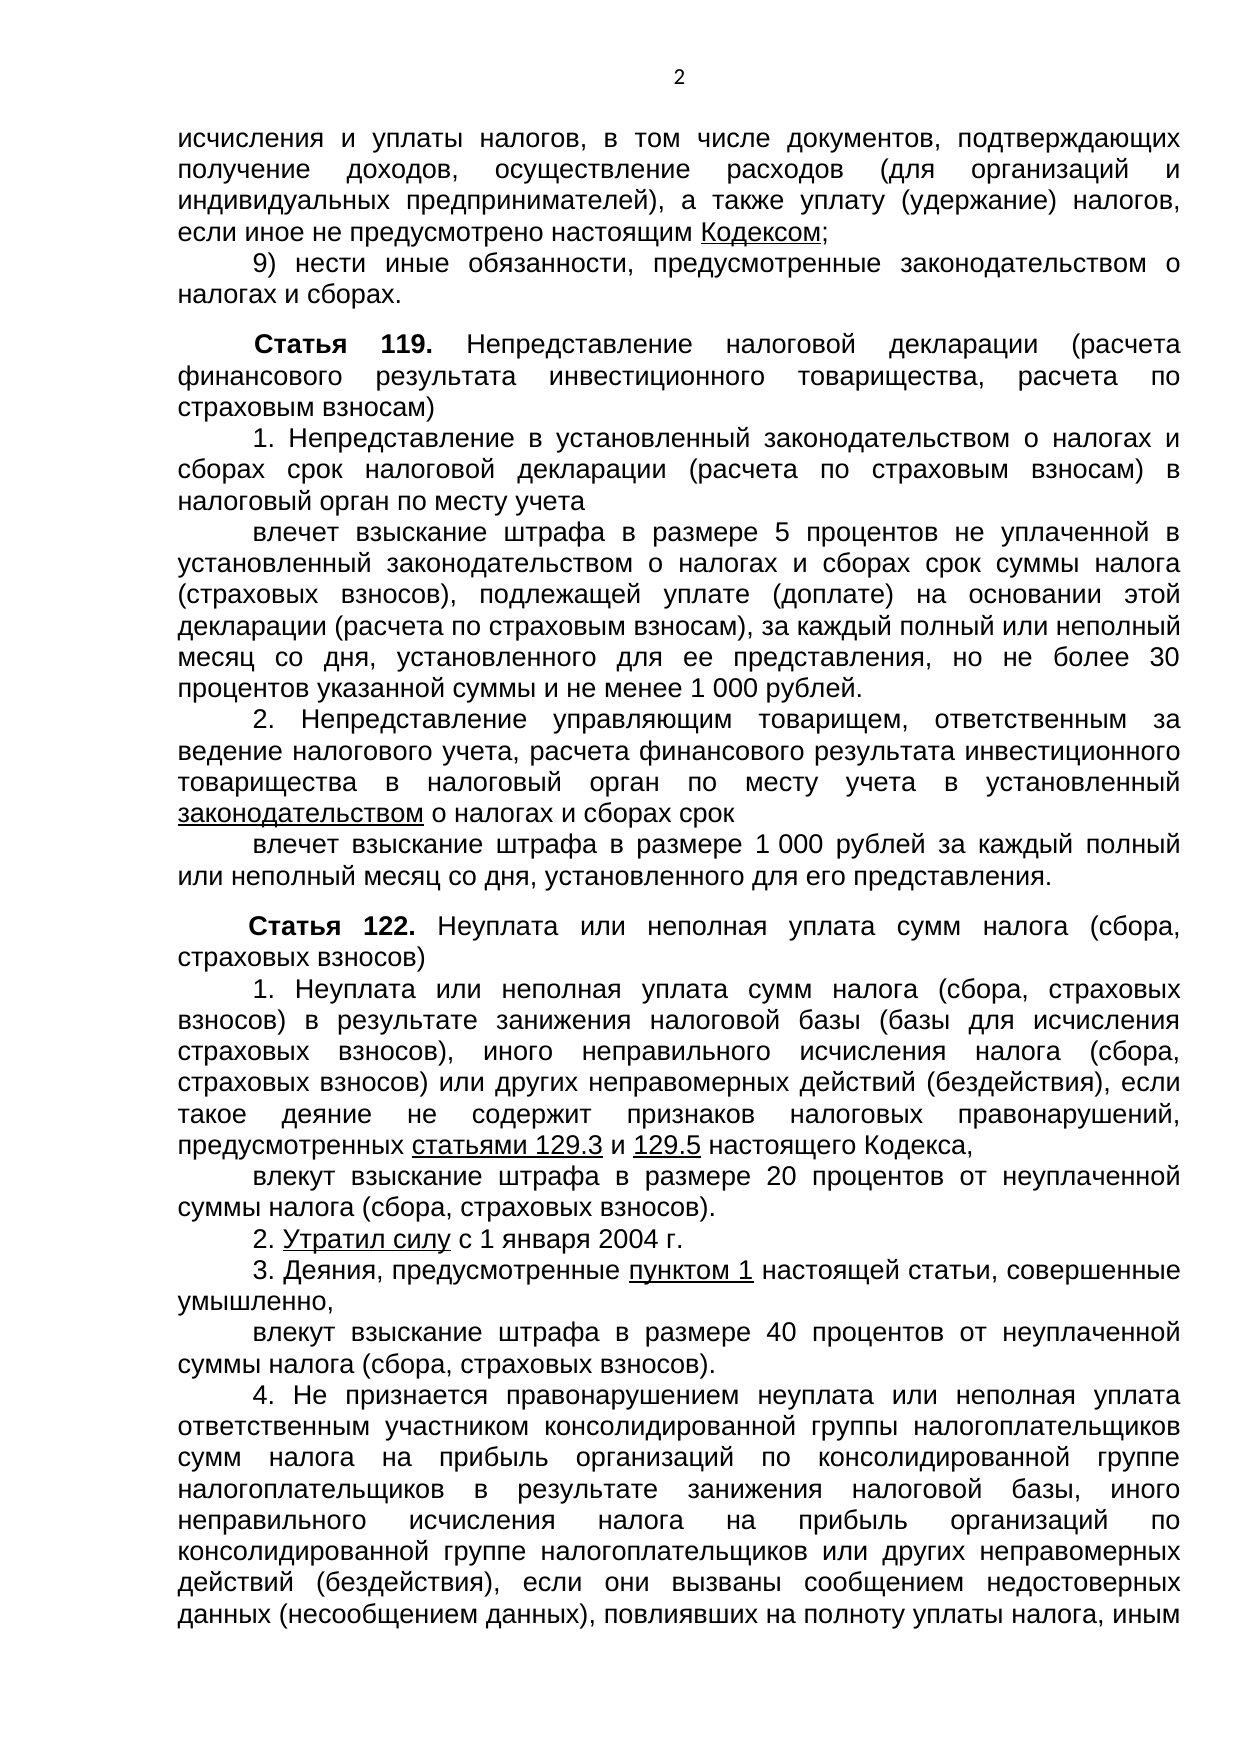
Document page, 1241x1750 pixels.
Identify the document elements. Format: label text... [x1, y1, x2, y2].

text 2. Непредставление управляющим товарищем, ответственным за ведение налогового учета, расчета финансового результата инвестиционного товарищества в налоговый орган по месту учета в установленный законодательством о налогах и сборах срок [177, 703, 1181, 828]
text влекут взыскание штрафа в размере 20 процентов от неуплаченной суммы налога (сбора, страховых взносов). [177, 1160, 1181, 1223]
text 4. Не признается правонарушением неуплата или неполная уплата ответственным участником консолидированной группы налогоплательщиков сумм налога на прибыль организаций по консолидированной группе налогоплательщиков в результате занижения налоговой базы, иного неправильного исчисления налога на прибыль организаций по консолидированной группе налогоплательщиков или других неправомерных действий (бездействия), если они вызваны сообщением недостоверных данных (несообщением данных), повлиявших на полноту уплаты налога, иным [177, 1379, 1181, 1629]
text влечет взыскание штрафа в размере 1 000 рублей за каждый полный или неполный месяц со дня, установленного для его представления. [177, 828, 1181, 891]
text Статья 119. Непредставление налоговой декларации (расчета финансового результата инвестиционного товарищества, расчета по страховым взносам) [177, 328, 1181, 422]
text влечет взыскание штрафа в размере 5 процентов не уплаченной в установленный законодательством о налогах и сборах срок суммы налога (страховых взносов), подлежащей уплате (доплате) на основании этой декларации (расчета по страховым взносам), за каждый полный или неполный месяц со дня, установленного для ее представления, но не более 30 процентов указанной суммы и не менее 1 000 рублей. [177, 516, 1181, 703]
text влекут взыскание штрафа в размере 40 процентов от неуплаченной суммы налога (сбора, страховых взносов). [177, 1316, 1181, 1379]
text 2. Утратил силу с 1 января 2004 г. [177, 1223, 1181, 1254]
text Статья 122. Неуплата или неполная уплата сумм налога (сбора, страховых взносов) [177, 910, 1181, 973]
text исчисления и уплаты налогов, в том числе документов, подтверждающих получение доходов, осуществление расходов (для организаций и индивидуальных предпринимателей), а также уплату (удержание) налогов, если иное не предусмотрено настоящим Кодексом; [177, 122, 1181, 247]
text 3. Деяния, предусмотренные пунктом 1 настоящей статьи, совершенные умышленно, [177, 1254, 1181, 1316]
text 1. Неуплата или неполная уплата сумм налога (сбора, страховых взносов) в результате занижения налоговой базы (базы для исчисления страховых взносов), иного неправильного исчисления налога (сбора, страховых взносов) или других неправомерных действий (бездействия), если такое деяние не содержит признаков налоговых правонарушений, предусмотренных статьями 129.3 и 129.5 настоящего Кодекса, [177, 973, 1181, 1160]
text 1. Непредставление в установленный законодательством о налогах и сборах срок налоговой декларации (расчета по страховым взносам) в налоговый орган по месту учета [177, 422, 1181, 516]
text 9) нести иные обязанности, предусмотренные законодательством о налогах и сборах. [177, 247, 1181, 309]
